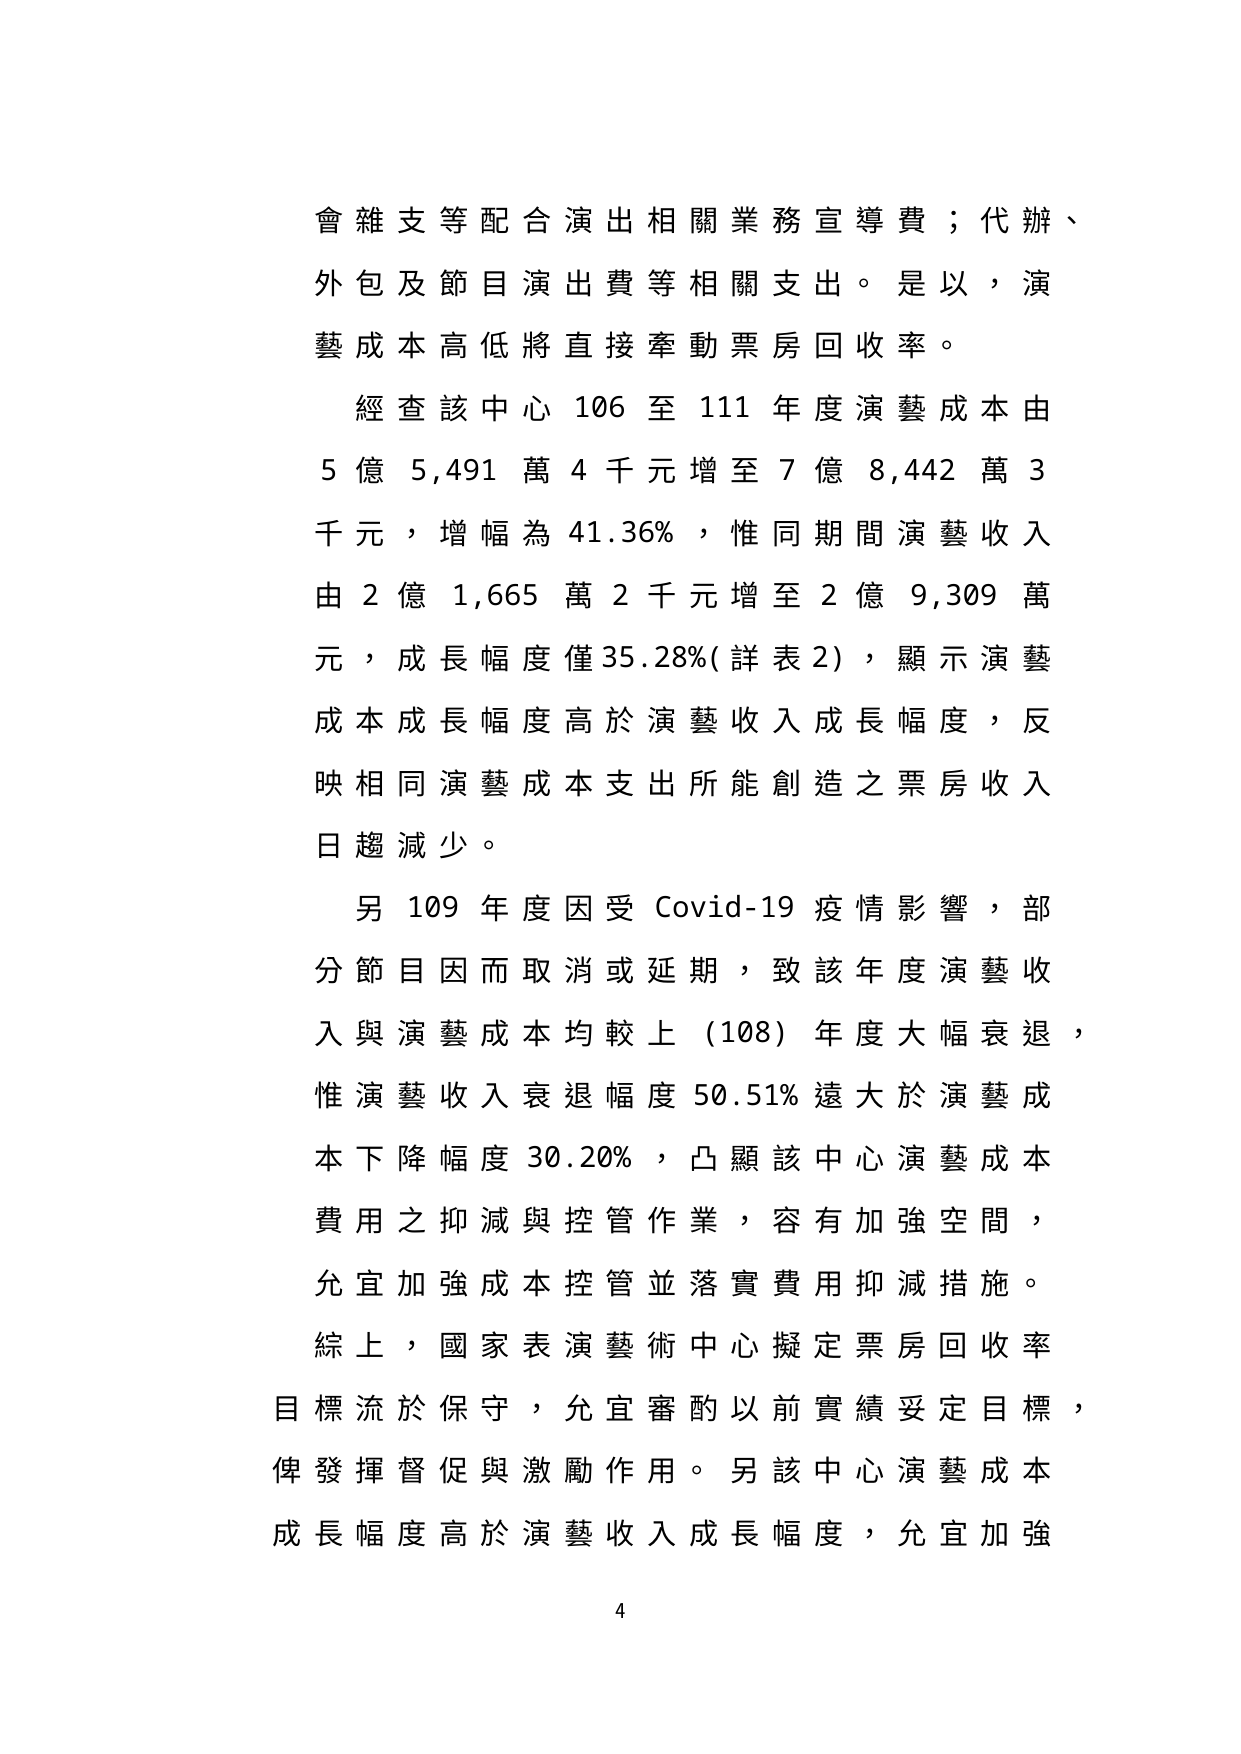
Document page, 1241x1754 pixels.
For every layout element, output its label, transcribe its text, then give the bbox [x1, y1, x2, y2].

text 經查該中心106至111年度演藝成本由5億5,491萬4千元增至7億8,442萬3千元，增幅為41.36%，惟同期間演藝收入由2億1,665萬2千元增至2億9,309萬元，成長幅度僅35.28%(詳表2)，顯示演藝成本成長幅度高於演藝收入成長幅度，反映相同演藝成本支出所能創造之票房收入日趨減少。 [271, 365, 1058, 865]
text 綜上，國家表演藝術中心擬定票房回收率目標流於保守，允宜審酌以前實績妥定目標，俾發揮督促與激勵作用。另該中心演藝成本成長幅度高於演藝收入成長幅度，允宜加強落實相關成本費用之抑減與控管作業，俾增進營運績效。 [242, 1302, 1058, 1552]
text 另109年度因受Covid-19疫情影響，部分節目因而取消或延期，致該年度演藝收入與演藝成本均較上(108)年度大幅衰退，惟演藝收入衰退幅度50.51%遠大於演藝成本下降幅度30.20%，凸顯該中心演藝成本費用之抑減與控管作業，容有加強空間，允宜加強成本控管並落實費用抑減措施。 [271, 865, 1058, 1302]
text 按演藝成本係為獲取節目演藝收入之對應支出，按該中心預算書揭示，演藝成本項目包括DM、海報等各式文宣品之印刷及裝訂費；電子、平面、電台、捷運站及車廂等廣告費；宣傳旗幟、刊版製作、記者會雜支等配合演出相關業務宣導費；代辦、外包及節目演出費等相關支出。是以，演藝成本高低將直接牽動票房回收率。 [271, 177, 1058, 365]
